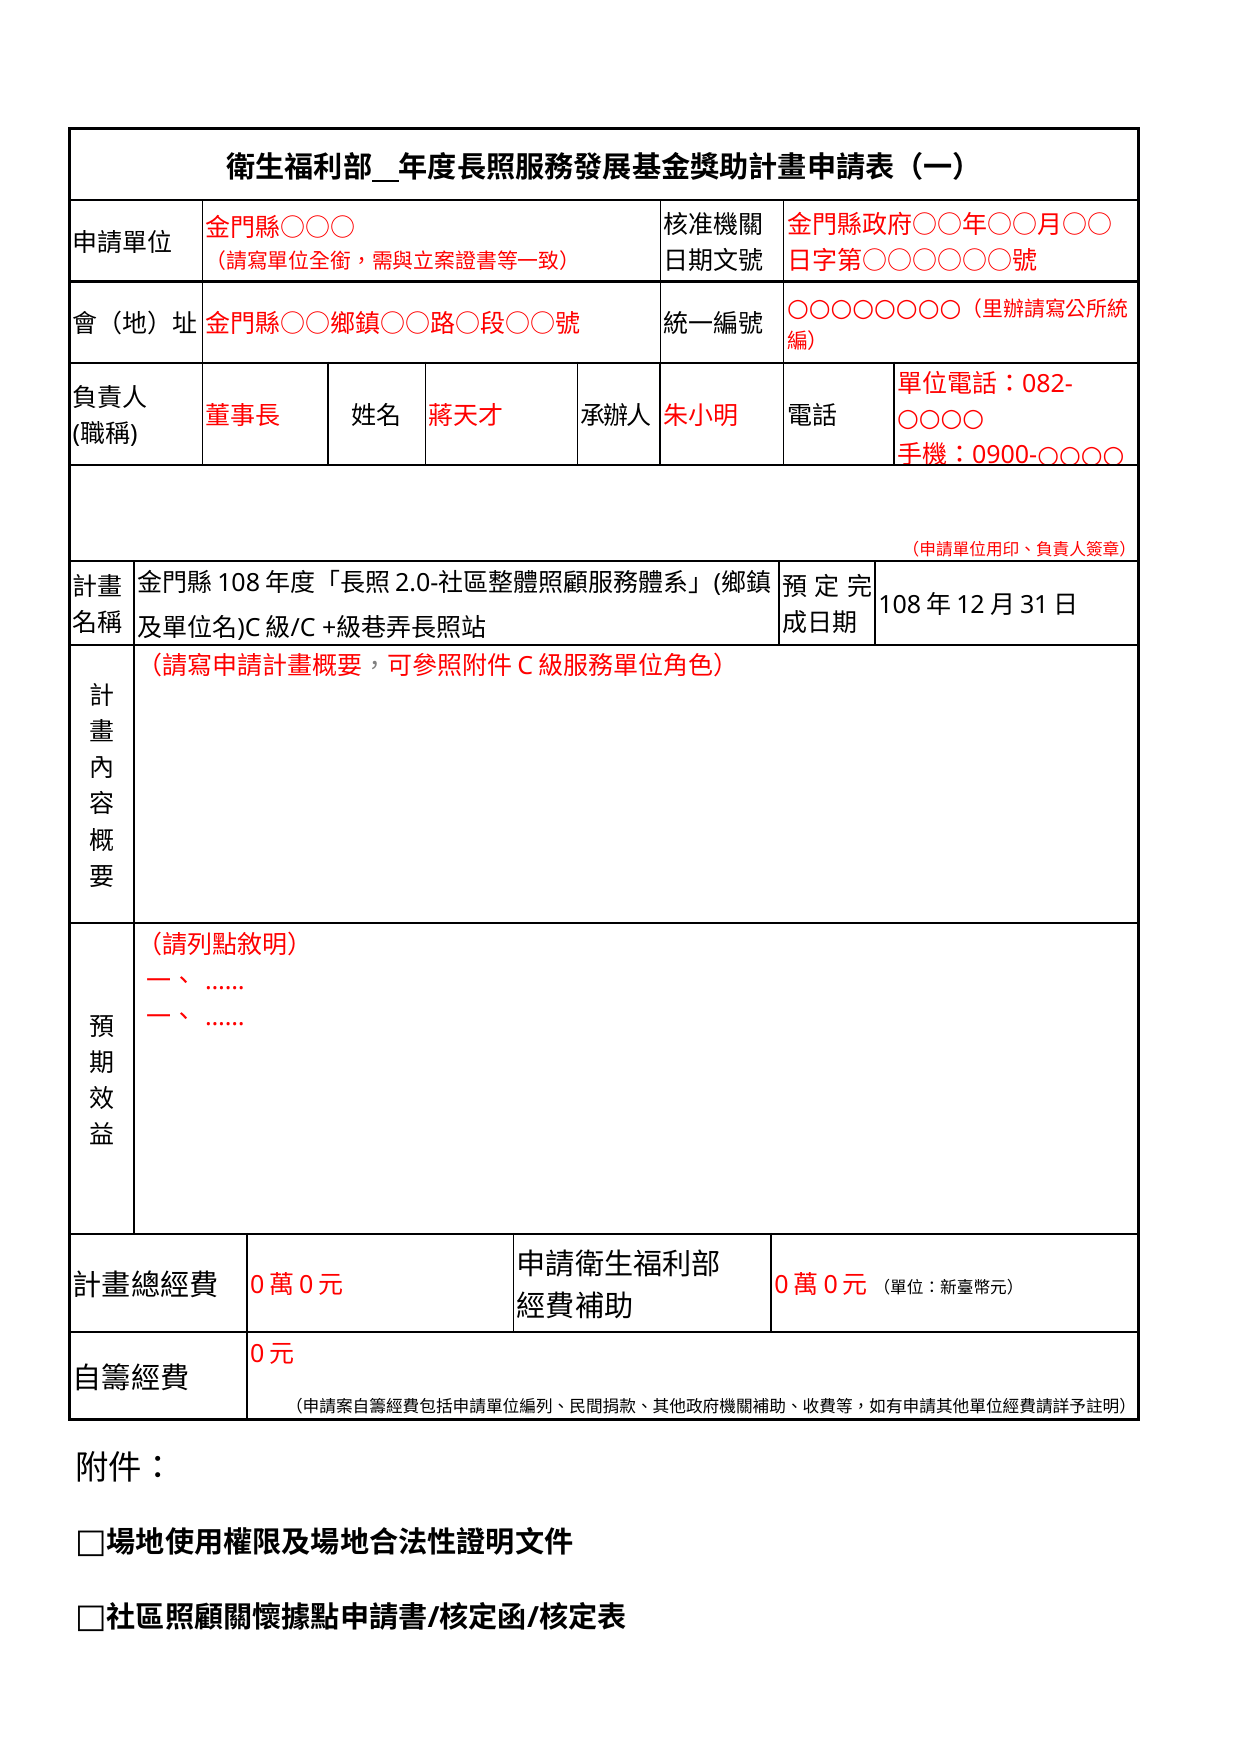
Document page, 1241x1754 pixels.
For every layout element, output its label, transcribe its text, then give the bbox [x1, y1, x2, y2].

table_cell 金門縣108年度「長照2.0-社區整體照顧服務體系」(鄉鎮及單位名)C級/C +級巷弄長照站 [135, 562, 778, 644]
table_cell 統一編號 [661, 283, 783, 362]
table_cell 預 期 效 益 [71, 924, 133, 1233]
table_cell 姓名 [329, 364, 425, 464]
text □場地使用權限及場地合法性證明文件 [75, 1496, 1165, 1571]
text □社區照顧關懷據點申請書/核定函/核定表 [75, 1571, 1165, 1646]
table_cell 承辦人 [578, 364, 659, 464]
table_cell 計畫總經費 [71, 1235, 246, 1331]
table_cell 蔣天才 [426, 364, 577, 464]
table_cell 申請衛生福利部 經費補助 [514, 1235, 770, 1331]
table_cell 電話 [784, 364, 893, 464]
table_cell 會（地）址 [71, 283, 202, 362]
table_cell 金門縣○○鄉鎮○○路○段○○號 [203, 283, 660, 362]
table_cell 0元 （申請案自籌經費包括申請單位編列、民間捐款、其他政府機關補助、收費等，如有申請其他單位經費請詳予註明） [248, 1333, 1137, 1418]
table_cell 朱小明 [661, 364, 783, 464]
table_cell 單位電話：082-○○○○ 手機：0900-○○○○ [895, 364, 1137, 464]
table_cell 董事長 [203, 364, 327, 464]
table_cell 108年12月31日 [876, 562, 1137, 644]
table_cell 自籌經費 [71, 1333, 246, 1418]
table_cell 金門縣政府○○年○○月○○日字第○○○○○○號 [784, 201, 1137, 280]
table_cell 金門縣○○○ （請寫單位全銜，需與立案證書等一致） [203, 201, 660, 280]
table_cell 負責人 (職稱) [71, 364, 202, 464]
table_cell 0萬0元 [248, 1235, 513, 1331]
table_cell （請寫申請計畫概要，可參照附件C級服務單位角色） [135, 646, 1137, 922]
table_cell （請列點敘明） …… …… [135, 924, 1137, 1233]
table_cell 計畫 名稱 [71, 562, 133, 644]
table_cell （申請單位用印、負責人簽章） [71, 466, 1137, 560]
table_cell 申請單位 [71, 201, 202, 280]
table_cell 計 畫 內 容 概 要 [71, 646, 133, 922]
table_cell ○○○○○○○○（里辦請寫公所統編） [784, 283, 1137, 362]
table_cell 核准機關 日期文號 [661, 201, 783, 280]
text 附件： [75, 1421, 1165, 1496]
table_header 衛生福利部 年度長照服務發展基金獎助計畫申請表（一） [71, 130, 1137, 199]
table_cell 預定完成日期 [780, 562, 874, 644]
table_cell 0萬0元 （單位：新臺幣元） [772, 1235, 1137, 1331]
